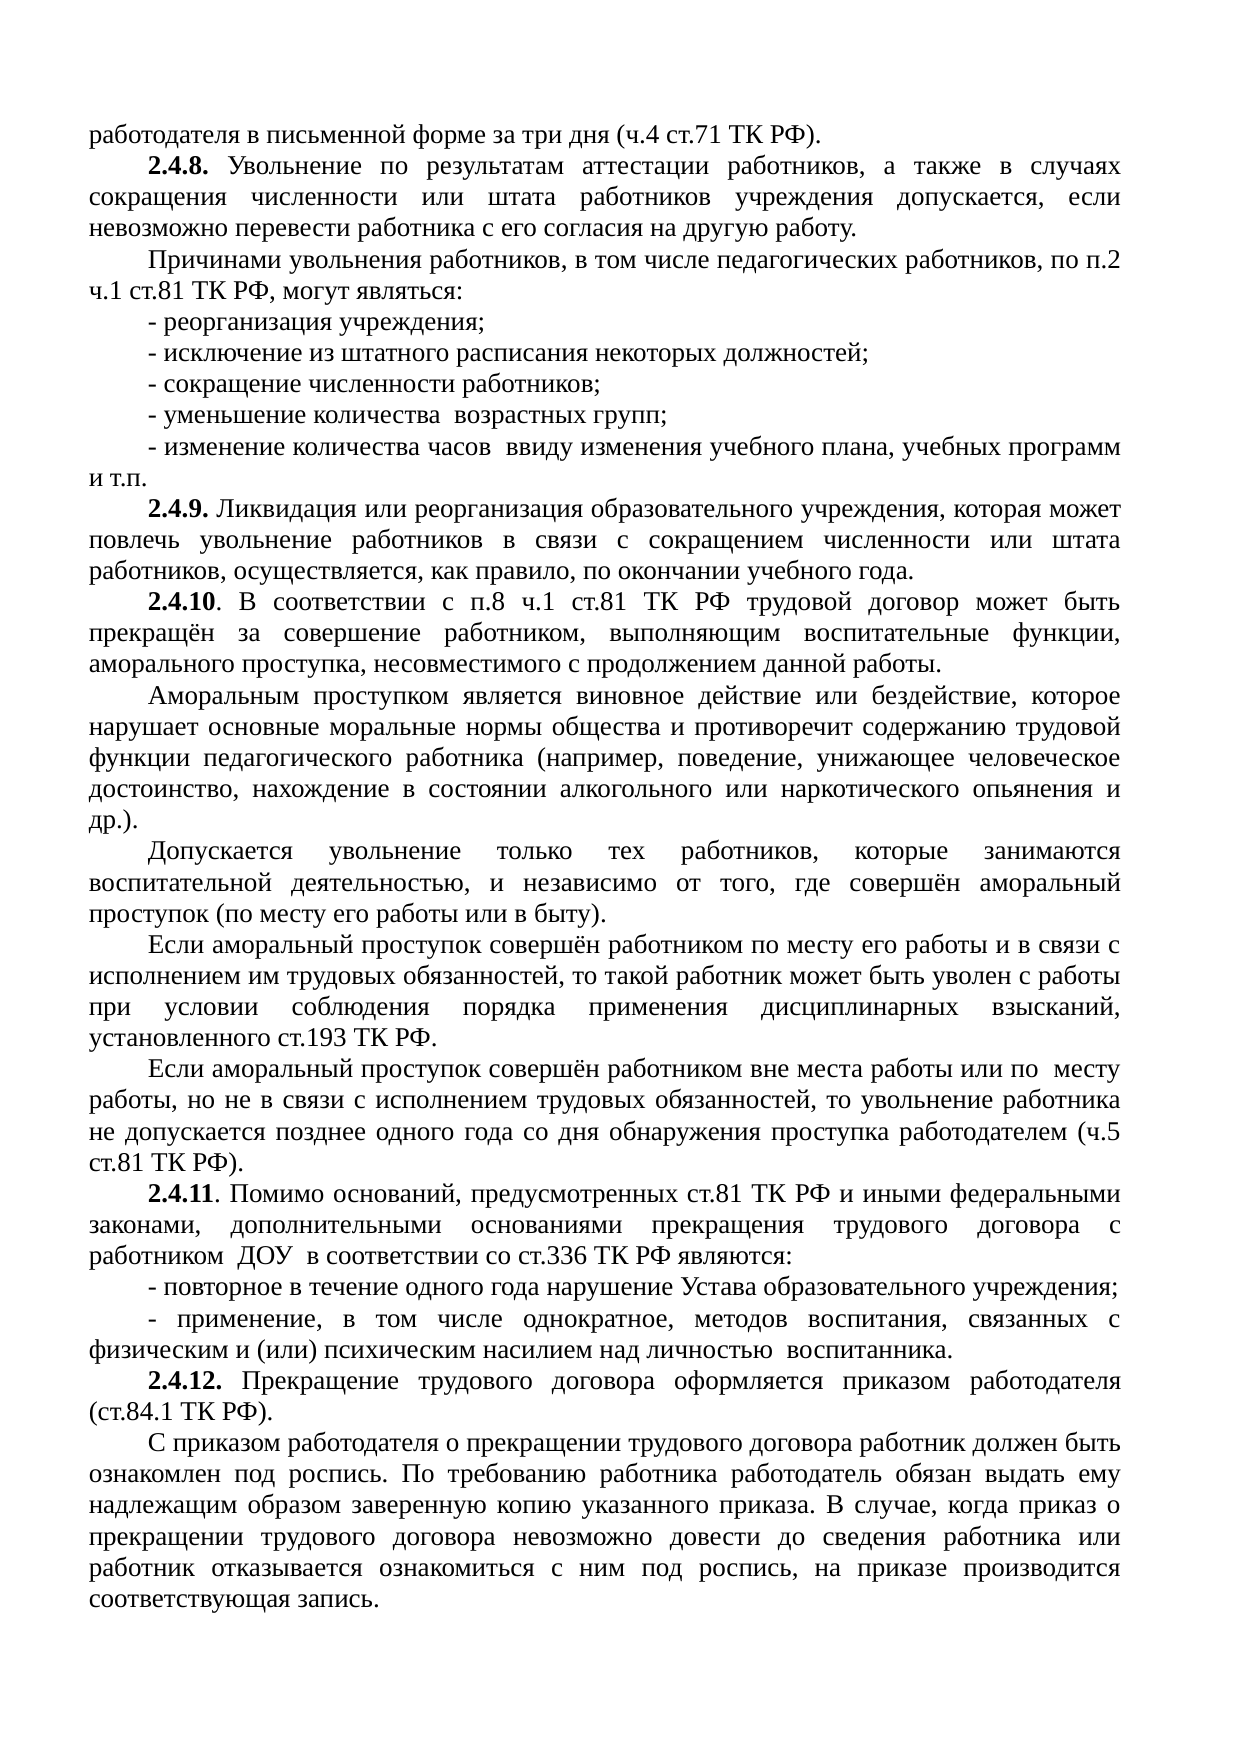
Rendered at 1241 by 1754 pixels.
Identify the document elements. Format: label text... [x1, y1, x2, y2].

text Если аморальный проступок совершён работником вне места работы или по месту работы, но не в связи с исполнением трудовых обязанностей, то увольнение работника не допускается позднее одного года со дня обнаружения проступка работодателем (ч.5 ст.81 ТК РФ). [88, 1052, 1122, 1177]
text 2.4.8. Увольнение по результатам аттестации работников, а также в случаях сокращения численности или штата работников учреждения допускается, если невозможно перевести работника с его согласия на другую работу. [88, 149, 1122, 243]
text 2.4.12. Прекращение трудового договора оформляется приказом работодателя (ст.84.1 ТК РФ). [88, 1364, 1122, 1426]
text - применение, в том числе однократное, методов воспитания, связанных с физическим и (или) психическим насилием над личностью воспитанника. [88, 1302, 1122, 1364]
text - исключение из штатного расписания некоторых должностей; [88, 336, 1122, 367]
text С приказом работодателя о прекращении трудового договора работник должен быть ознакомлен под роспись. По требованию работника работодатель обязан выдать ему надлежащим образом заверенную копию указанного приказа. В случае, когда приказ о прекращении трудового договора невозможно довести до сведения работника или работник отказывается ознакомиться с ним под роспись, на приказе производится соответствующая запись. [88, 1426, 1122, 1613]
text Причинами увольнения работников, в том числе педагогических работников, по п.2 ч.1 ст.81 ТК РФ, могут являться: [88, 243, 1122, 305]
text - повторное в течение одного года нарушение Устава образовательного учреждения; [88, 1271, 1122, 1302]
text - уменьшение количества возрастных групп; [88, 398, 1122, 429]
text - реорганизация учреждения; [88, 305, 1122, 336]
text работодателя в письменной форме за три дня (ч.4 ст.71 ТК РФ). [88, 118, 1122, 149]
text Допускается увольнение только тех работников, которые занимаются воспитательной деятельностью, и независимо от того, где совершён аморальный проступок (по месту его работы или в быту). [88, 834, 1122, 928]
text - сокращение численности работников; [88, 367, 1122, 398]
text 2.4.10. В соответствии с п.8 ч.1 ст.81 ТК РФ трудовой договор может быть прекращён за совершение работником, выполняющим воспитательные функции, аморального проступка, несовместимого с продолжением данной работы. [88, 585, 1122, 679]
text - изменение количества часов ввиду изменения учебного плана, учебных программ и т.п. [88, 429, 1122, 492]
text Если аморальный проступок совершён работником по месту его работы и в связи с исполнением им трудовых обязанностей, то такой работник может быть уволен с работы при условии соблюдения порядка применения дисциплинарных взысканий, установленного ст.193 ТК РФ. [88, 928, 1122, 1052]
text 2.4.9. Ликвидация или реорганизация образовательного учреждения, которая может повлечь увольнение работников в связи с сокращением численности или штата работников, осуществляется, как правило, по окончании учебного года. [88, 492, 1122, 585]
text Аморальным проступком является виновное действие или бездействие, которое нарушает основные моральные нормы общества и противоречит содержанию трудовой функции педагогического работника (например, поведение, унижающее человеческое достоинство, нахождение в состоянии алкогольного или наркотического опьянения и др.). [88, 679, 1122, 834]
text 2.4.11. Помимо оснований, предусмотренных ст.81 ТК РФ и иными федеральными законами, дополнительными основаниями прекращения трудового договора с работником ДОУ в соответствии со ст.336 ТК РФ являются: [88, 1177, 1122, 1271]
